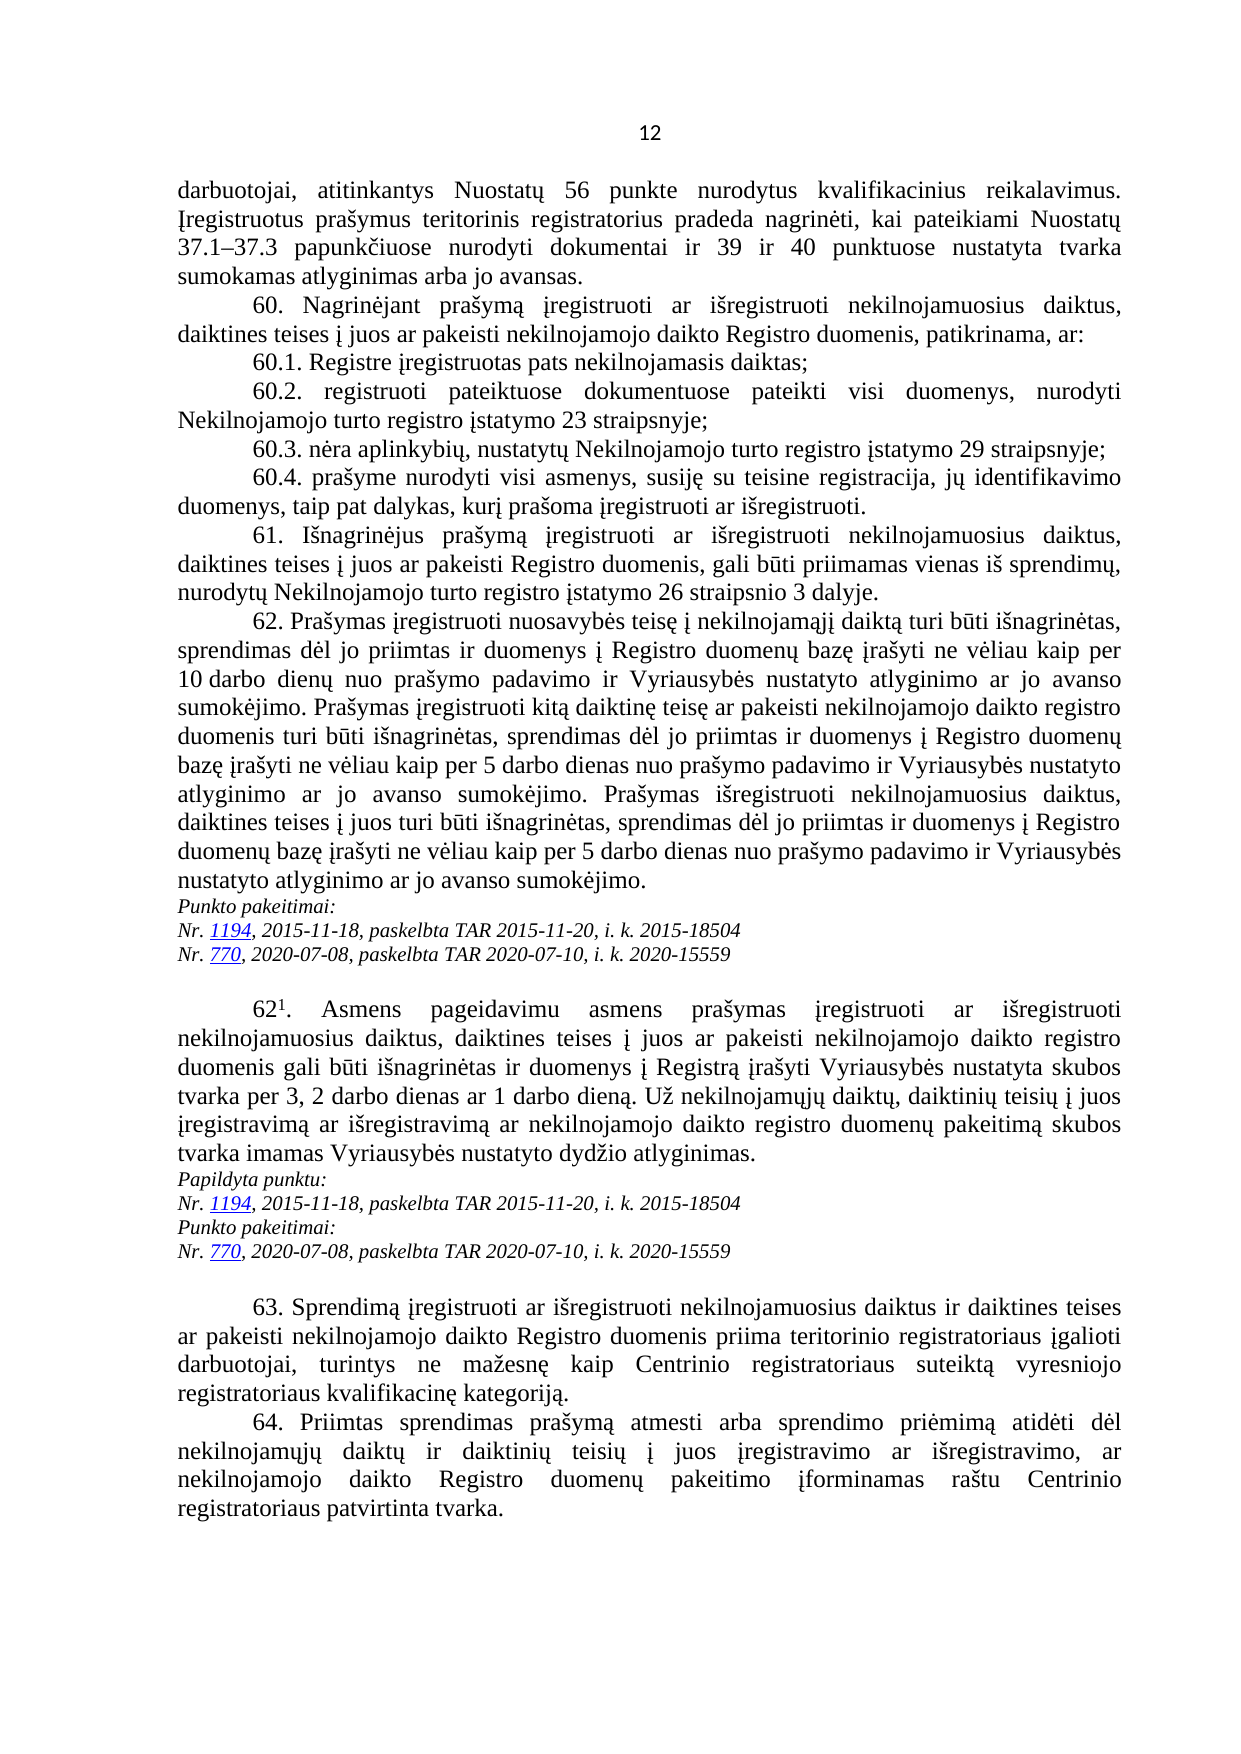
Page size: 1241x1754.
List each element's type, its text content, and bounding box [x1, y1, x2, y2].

text 61. Išnagrinėjus prašymą įregistruoti ar išregistruoti nekilnojamuosius daiktus, daiktines teises į juos ar pakeisti Registro duomenis, gali būti priimamas vienas iš sprendimų, nurodytų Nekilnojamojo turto registro įstatymo 26 straipsnio 3 dalyje. [177, 520, 1122, 606]
text 60.1. Registre įregistruotas pats nekilnojamasis daiktas; [177, 347, 1122, 376]
text 62. Prašymas įregistruoti nuosavybės teisę į nekilnojamąjį daiktą turi būti išnagrinėtas, sprendimas dėl jo priimtas ir duomenys į Registro duomenų bazę įrašyti ne vėliau kaip per 10 darbo dienų nuo prašymo padavimo ir Vyriausybės nustatyto atlyginimo ar jo avanso sumokėjimo. Prašymas įregistruoti kitą daiktinę teisę ar pakeisti nekilnojamojo daikto registro duomenis turi būti išnagrinėtas, sprendimas dėl jo priimtas ir duomenys į Registro duomenų bazę įrašyti ne vėliau kaip per 5 darbo dienas nuo prašymo padavimo ir Vyriausybės nustatyto atlyginimo ar jo avanso sumokėjimo. Prašymas išregistruoti nekilnojamuosius daiktus, daiktines teises į juos turi būti išnagrinėtas, sprendimas dėl jo priimtas ir duomenys į Registro duomenų bazę įrašyti ne vėliau kaip per 5 darbo dienas nuo prašymo padavimo ir Vyriausybės nustatyto atlyginimo ar jo avanso sumokėjimo. [177, 606, 1122, 894]
text 60.2. registruoti pateiktuose dokumentuose pateikti visi duomenys, nurodyti Nekilnojamojo turto registro įstatymo 23 straipsnyje; [177, 376, 1122, 434]
text 63. Sprendimą įregistruoti ar išregistruoti nekilnojamuosius daiktus ir daiktines teises ar pakeisti nekilnojamojo daikto Registro duomenis priima teritorinio registratoriaus įgalioti darbuotojai, turintys ne mažesnę kaip Centrinio registratoriaus suteiktą vyresniojo registratoriaus kvalifikacinę kategoriją. [177, 1292, 1122, 1407]
text Nr. 1194, 2015-11-18, paskelbta TAR 2015-11-20, i. k. 2015-18504 [177, 918, 1122, 942]
text Nr. 770, 2020-07-08, paskelbta TAR 2020-07-10, i. k. 2020-15559 [177, 942, 1122, 966]
text 60.3. nėra aplinkybių, nustatytų Nekilnojamojo turto registro įstatymo 29 straipsnyje; [177, 434, 1122, 462]
text Punkto pakeitimai: [177, 894, 1122, 918]
text 60. Nagrinėjant prašymą įregistruoti ar išregistruoti nekilnojamuosius daiktus, daiktines teises į juos ar pakeisti nekilnojamojo daikto Registro duomenis, patikrinama, ar: [177, 290, 1122, 347]
text 60.4. prašyme nurodyti visi asmenys, susiję su teisine registracija, jų identifikavimo duomenys, taip pat dalykas, kurį prašoma įregistruoti ar išregistruoti. [177, 462, 1122, 520]
text Nr. 770, 2020-07-08, paskelbta TAR 2020-07-10, i. k. 2020-15559 [177, 1239, 1122, 1263]
text 64. Priimtas sprendimas prašymą atmesti arba sprendimo priėmimą atidėti dėl nekilnojamųjų daiktų ir daiktinių teisių į juos įregistravimo ar išregistravimo, ar nekilnojamojo daikto Registro duomenų pakeitimo įforminamas raštu Centrinio registratoriaus patvirtinta tvarka. [177, 1407, 1122, 1522]
text 621. Asmens pageidavimu asmens prašymas įregistruoti ar išregistruoti nekilnojamuosius daiktus, daiktines teises į juos ar pakeisti nekilnojamojo daikto registro duomenis gali būti išnagrinėtas ir duomenys į Registrą įrašyti Vyriausybės nustatyta skubos tvarka per 3, 2 darbo dienas ar 1 darbo dieną. Už nekilnojamųjų daiktų, daiktinių teisių į juos įregistravimą ar išregistravimą ar nekilnojamojo daikto registro duomenų pakeitimą skubos tvarka imamas Vyriausybės nustatyto dydžio atlyginimas. [177, 994, 1122, 1167]
text darbuotojai, atitinkantys Nuostatų 56 punkte nurodytus kvalifikacinius reikalavimus. Įregistruotus prašymus teritorinis registratorius pradeda nagrinėti, kai pateikiami Nuostatų 37.1–37.3 papunkčiuose nurodyti dokumentai ir 39 ir 40 punktuose nustatyta tvarka sumokamas atlyginimas arba jo avansas. [177, 175, 1122, 290]
text Nr. 1194, 2015-11-18, paskelbta TAR 2015-11-20, i. k. 2015-18504 [177, 1191, 1122, 1215]
text Papildyta punktu: [177, 1167, 1122, 1191]
text Punkto pakeitimai: [177, 1215, 1122, 1239]
